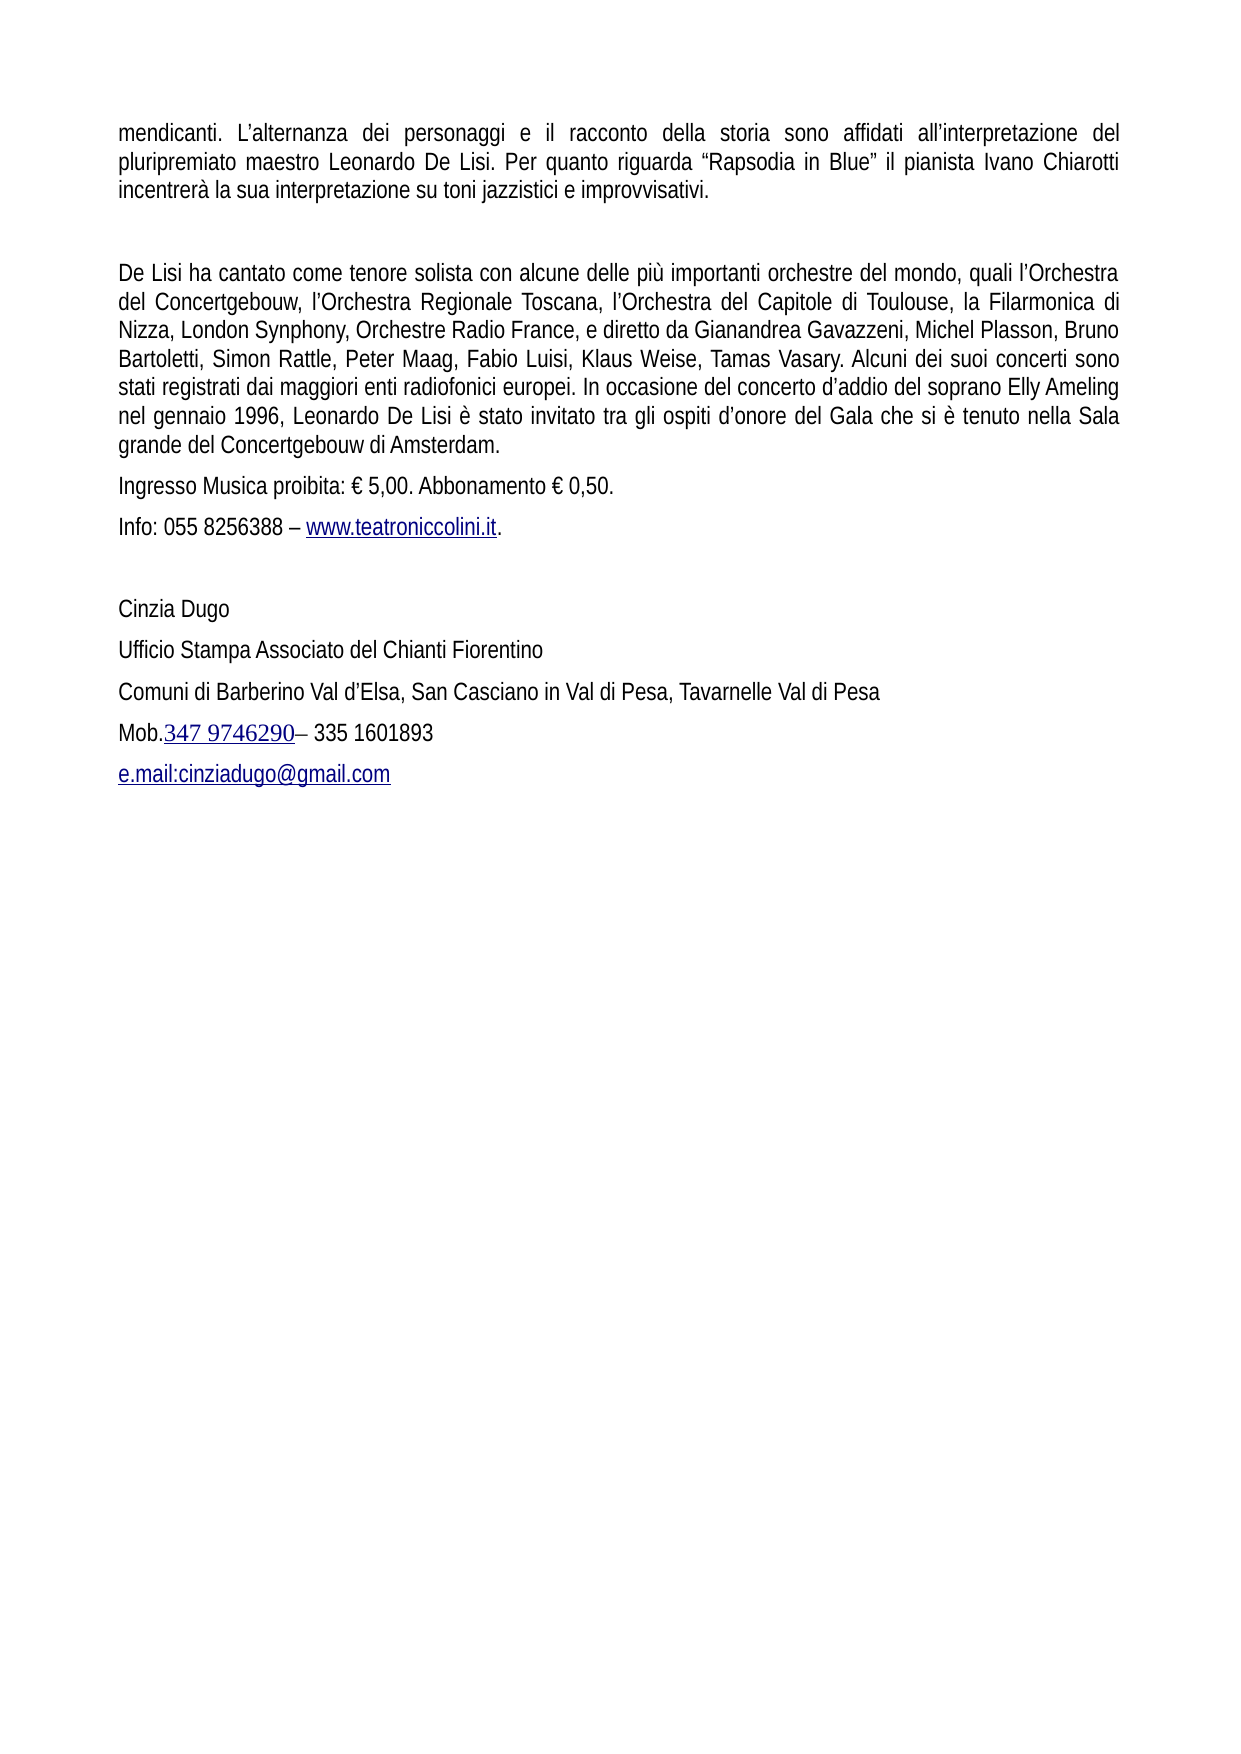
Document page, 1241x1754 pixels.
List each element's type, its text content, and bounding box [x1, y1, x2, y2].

text Cinzia Dugo [118, 594, 1122, 623]
text Ingresso Musica proibita: € 5,00. Abbonamento € 0,50. [118, 471, 1122, 499]
text Mob.347 9746290– 335 1601893 [118, 718, 1122, 747]
text Comuni di Barberino Val d’Elsa, San Casciano in Val di Pesa, Tavarnelle Val di Pesa [118, 677, 1122, 705]
text Ufficio Stampa Associato del Chianti Fiorentino [118, 636, 1122, 664]
text De Lisi ha cantato come tenore solista con alcune delle più importanti orchestre del mondo, quali l’Orchestra del Concertgebouw, l’Orchestra Regionale Toscana, l’Orchestra del Capitole di Toulouse, la Filarmonica di Nizza, London Synphony, Orchestre Radio France, e diretto da Gianandrea Gavazzeni, Michel Plasson, Bruno Bartoletti, Simon Rattle, Peter Maag, Fabio Luisi, Klaus Weise, Tamas Vasary. Alcuni dei suoi concerti sono stati registrati dai maggiori enti radiofonici europei. In occasione del concerto d’addio del soprano Elly Ameling nel gennaio 1996, Leonardo De Lisi è stato invitato tra gli ospiti d’onore del Gala che si è tenuto nella Sala grande del Concertgebouw di Amsterdam. [118, 258, 1122, 458]
text Info: 055 8256388 – www.teatroniccolini.it. [118, 512, 1122, 541]
text e.mail:cinziadugo@gmail.com [118, 759, 1122, 788]
text mendicanti. L’alternanza dei personaggi e il racconto della storia sono affidati all’interpretazione del pluripremiato maestro Leonardo De Lisi. Per quanto riguarda “Rapsodia in Blue” il pianista Ivano Chiarotti incentrerà la sua interpretazione su toni jazzistici e improvvisativi. [118, 118, 1122, 204]
